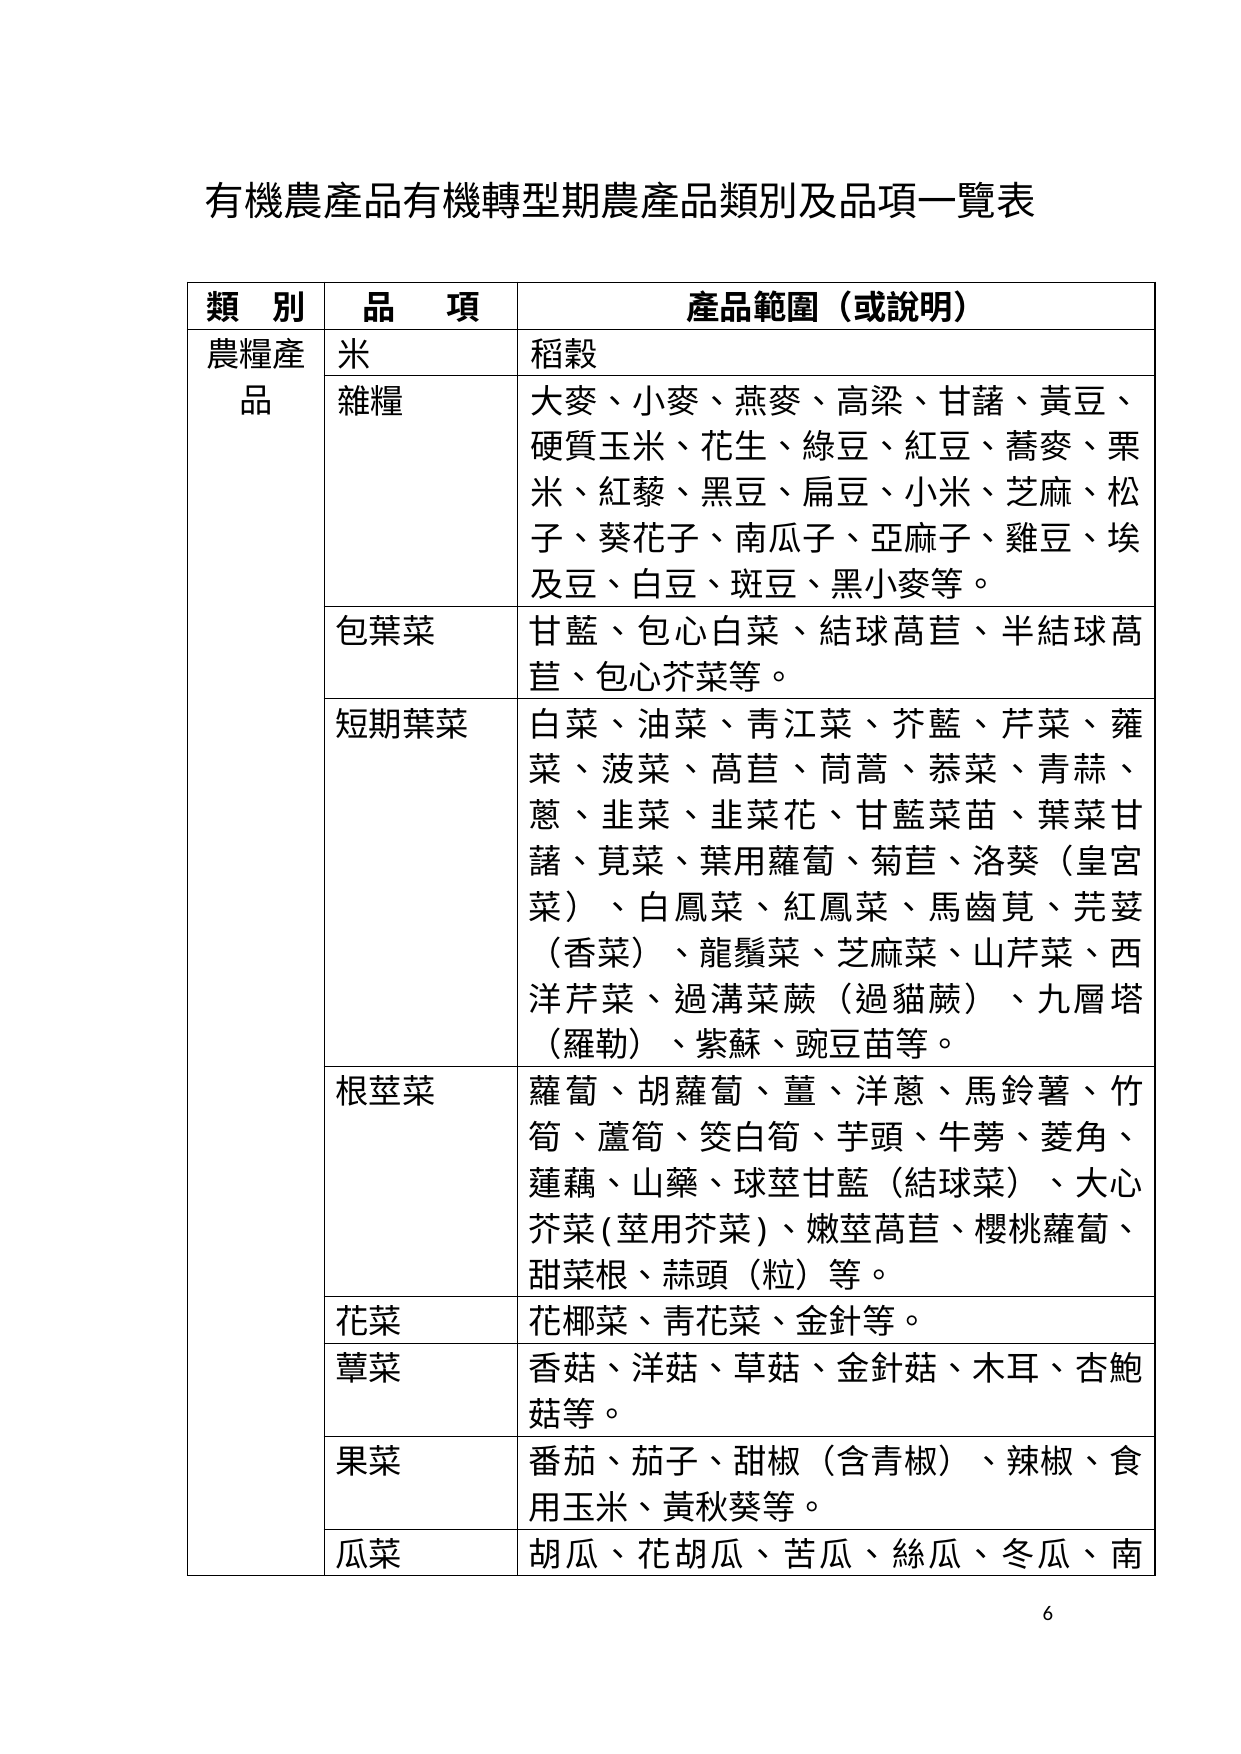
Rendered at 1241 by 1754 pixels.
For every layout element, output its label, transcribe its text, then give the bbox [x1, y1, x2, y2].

table_header 品 項 [325, 283, 517, 328]
table_cell 包葉菜 [325, 607, 517, 698]
table_cell 米 [325, 330, 517, 375]
table_cell 稻穀 [518, 330, 1154, 375]
table_cell 蕈菜 [325, 1344, 517, 1436]
table_cell 根莖菜 [325, 1067, 517, 1296]
table_cell 甘藍、包心白菜、結球萵苣、半結球萵苣、包心芥菜等。 [518, 607, 1154, 698]
table_header 類 別 [188, 283, 324, 328]
table_cell 胡瓜、花胡瓜、苦瓜、絲瓜、冬瓜、南 [518, 1530, 1154, 1575]
table_header 產品範圍（或說明） [518, 283, 1154, 328]
text 有機農產品有機轉型期農產品類別及品項一覽表 [187, 157, 1053, 219]
table_cell 雜糧 [325, 376, 517, 606]
table_cell 短期葉菜 [325, 699, 517, 1066]
table_cell 農糧產品 [188, 330, 324, 1575]
table_cell 花椰菜、靑花菜、金針等。 [518, 1297, 1154, 1343]
table_cell 蘿蔔、胡蘿蔔、薑、洋蔥、馬鈴薯、竹筍、蘆筍、筊白筍、芋頭、牛蒡、菱角、蓮藕、山藥、球莖甘藍（結球菜）、大心芥菜(莖用芥菜)、嫩莖萵苣、櫻桃蘿蔔、甜菜根、蒜頭（粒）等。 [518, 1067, 1154, 1296]
table_cell 花菜 [325, 1297, 517, 1343]
table_cell 番茄、茄子、甜椒（含青椒）、辣椒、食用玉米、黃秋葵等。 [518, 1437, 1154, 1528]
table_cell 白菜、油菜、靑江菜、芥藍、芹菜、蕹菜、菠菜、萵苣、茼蒿、菾菜、青蒜、蔥、韭菜、韭菜花、甘藍菜苗、葉菜甘藷、莧菜、葉用蘿蔔、菊苣、洛葵（皇宮菜）、白鳳菜、紅鳳菜、馬齒莧、芫荽（香菜）、龍鬚菜、芝麻菜、山芹菜、西洋芹菜、過溝菜蕨（過貓蕨）、九層塔（羅勒）、紫蘇、豌豆苗等。 [518, 699, 1154, 1066]
table_cell 瓜菜 [325, 1530, 517, 1575]
table_cell 大麥、小麥、燕麥、高梁、甘藷、黃豆、硬質玉米、花生、綠豆、紅豆、蕎麥、栗米、紅藜、黑豆、扁豆、小米、芝麻、松子、葵花子、南瓜子、亞麻子、雞豆、埃及豆、白豆、斑豆、黑小麥等。 [518, 376, 1154, 606]
table_cell 香菇、洋菇、草菇、金針菇、木耳、杏鮑菇等。 [518, 1344, 1154, 1436]
table_cell 果菜 [325, 1437, 517, 1528]
